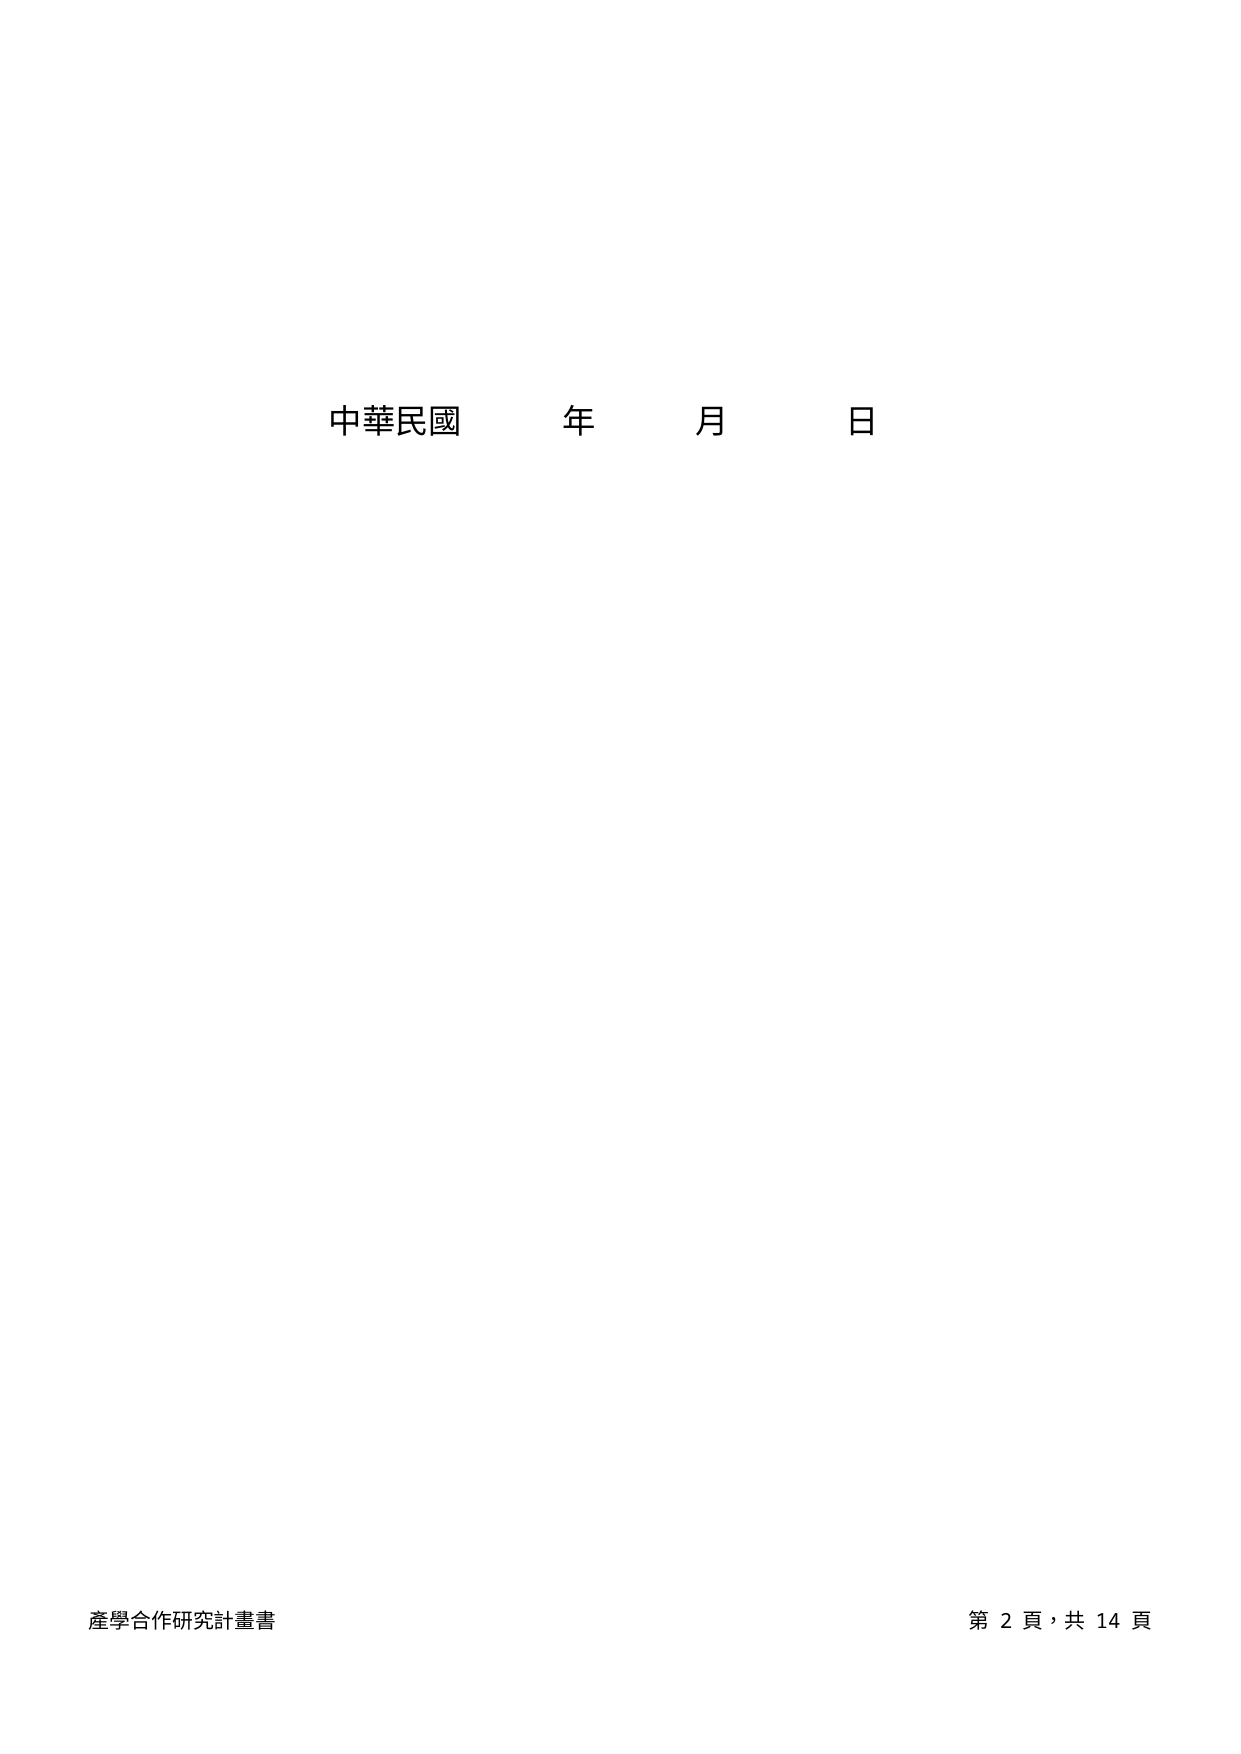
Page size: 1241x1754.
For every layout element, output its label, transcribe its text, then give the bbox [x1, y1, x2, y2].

text 中華民國 年 月 日 [89, 377, 1152, 439]
